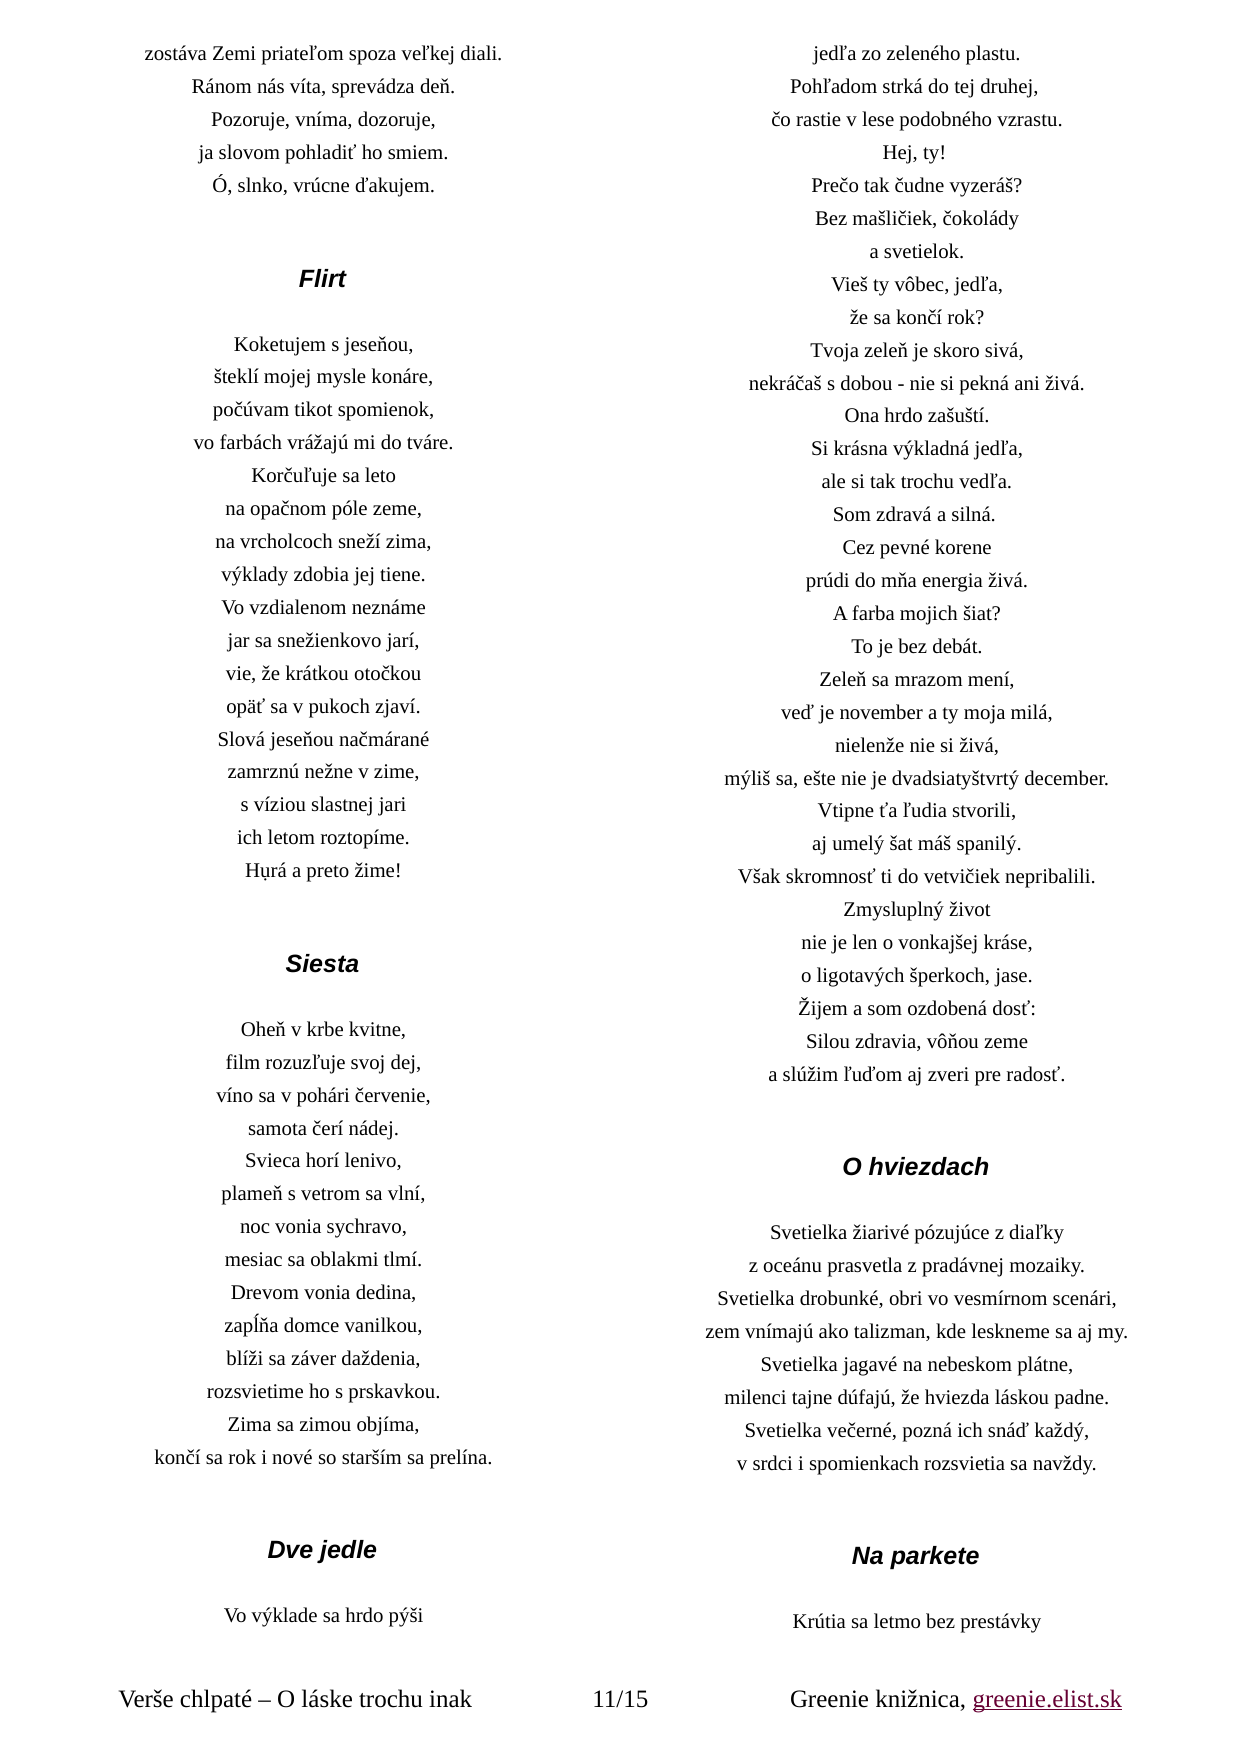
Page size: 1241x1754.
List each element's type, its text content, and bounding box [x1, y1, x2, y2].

text s víziou slastnej jari [41, 792, 605, 816]
text na opačnom póle zeme, [41, 496, 605, 520]
text Drevom vonia dedina, [41, 1280, 605, 1304]
text vie, že krátkou otočkou [41, 661, 605, 685]
text A farba mojich šiat? [635, 601, 1199, 625]
text Svetielka žiarivé pózujúce z diaľky [635, 1220, 1199, 1244]
subtitle Flirt [41, 264, 605, 292]
text blíži sa záver daždenia, [41, 1346, 605, 1370]
text Zima sa zimou objíma, [41, 1412, 605, 1436]
text na vrcholcoch sneží zima, [41, 529, 605, 553]
text zamrznú nežne v zime, [41, 759, 605, 783]
text víno sa v pohári červenie, [41, 1083, 605, 1107]
subtitle Dve jedle [41, 1535, 605, 1564]
text Slová jeseňou načmárané [41, 727, 605, 751]
text samota čerí nádej. [41, 1116, 605, 1139]
text film rozuzľuje svoj dej, [41, 1050, 605, 1074]
text Si krásna výkladná jedľa, [635, 436, 1199, 460]
text Ó, slnko, vrúcne ďakujem. [41, 173, 605, 197]
text Tvoja zeleň je skoro sivá, [635, 338, 1199, 362]
text ich letom roztopíme. [41, 825, 605, 849]
subtitle Na parkete [635, 1541, 1199, 1570]
text Krútia sa letmo bez prestávky [635, 1609, 1199, 1633]
text veď je november a ty moja milá, [635, 700, 1199, 724]
text že sa končí rok? [635, 305, 1199, 329]
text Silou zdravia, vôňou zeme [635, 1029, 1199, 1053]
text plameň s vetrom sa vlní, [41, 1181, 605, 1205]
text ale si tak trochu vedľa. [635, 469, 1199, 493]
text zem vnímajú ako talizman, kde leskneme sa aj my. [635, 1319, 1199, 1343]
text vo farbách vrážajú mi do tváre. [41, 430, 605, 454]
text šteklí mojej mysle konáre, [41, 364, 605, 388]
text To je bez debát. [635, 634, 1199, 658]
subtitle Siesta [41, 949, 605, 978]
text Zmysluplný život [635, 897, 1199, 921]
text počúvam tikot spomienok, [41, 397, 605, 421]
text aj umelý šat máš spanilý. [635, 831, 1199, 855]
text Však skromnosť ti do vetvičiek nepribalili. [635, 864, 1199, 888]
text Vo vzdialenom neznáme [41, 595, 605, 619]
text Cez pevné korene [635, 535, 1199, 559]
text Vtipne ťa ľudia stvorili, [635, 798, 1199, 822]
text noc vonia sychravo, [41, 1214, 605, 1238]
text mesiac sa oblakmi tlmí. [41, 1247, 605, 1271]
text ja slovom pohladiť ho smiem. [41, 140, 605, 164]
text Zeleň sa mrazom mení, [635, 667, 1199, 691]
text a slúžim ľuďom aj zveri pre radosť. [635, 1062, 1199, 1086]
text o ligotavých šperkoch, jase. [635, 963, 1199, 987]
subtitle O hviezdach [635, 1152, 1199, 1181]
text zostáva Zemi priateľom spoza veľkej diali. [41, 41, 605, 65]
text nekráčaš s dobou - nie si pekná ani živá. [635, 371, 1199, 394]
text Prečo tak čudne vyzeráš? [635, 173, 1199, 197]
text Pohľadom strká do tej druhej, [635, 74, 1199, 98]
text Oheň v krbe kvitne, [41, 1017, 605, 1041]
text z oceánu prasvetla z pradávnej mozaiky. [635, 1253, 1199, 1277]
text Som zdravá a silná. [635, 502, 1199, 526]
text opäť sa v pukoch zjaví. [41, 694, 605, 718]
text v srdci i spomienkach rozsvietia sa navždy. [635, 1451, 1199, 1475]
text mýliš sa, ešte nie je dvadsiatyštvrtý december. [635, 766, 1199, 789]
text Svetielka jagavé na nebeskom plátne, [635, 1352, 1199, 1376]
text Korčuľuje sa leto [41, 463, 605, 487]
text rozsvietime ho s prskavkou. [41, 1379, 605, 1403]
text Svieca horí lenivo, [41, 1148, 605, 1172]
text a svetielok. [635, 239, 1199, 263]
text nielenže nie si živá, [635, 733, 1199, 757]
text Pozoruje, vníma, dozoruje, [41, 107, 605, 131]
text Svetielka drobunké, obri vo vesmírnom scenári, [635, 1286, 1199, 1310]
text čo rastie v lese podobného vzrastu. [635, 107, 1199, 131]
text Ránom nás víta, sprevádza deň. [41, 74, 605, 98]
text Svetielka večerné, pozná ich snáď každý, [635, 1418, 1199, 1442]
text jar sa snežienkovo jarí, [41, 628, 605, 652]
text Hụrá a preto žime! [41, 858, 605, 882]
text výklady zdobia jej tiene. [41, 562, 605, 586]
text Bez mašličiek, čokolády [635, 206, 1199, 230]
text Vo výklade sa hrdo pýši [41, 1603, 605, 1627]
text zapĺňa domce vanilkou, [41, 1313, 605, 1337]
text milenci tajne dúfajú, že hviezda láskou padne. [635, 1385, 1199, 1409]
text jedľa zo zeleného plastu. [635, 41, 1199, 65]
text Koketujem s jeseňou, [41, 332, 605, 356]
text prúdi do mňa energia živá. [635, 568, 1199, 592]
text Ona hrdo zašuští. [635, 403, 1199, 427]
text končí sa rok i nové so starším sa prelína. [41, 1445, 605, 1469]
text Hej, ty! [635, 140, 1199, 164]
text Žijem a som ozdobená dosť: [635, 996, 1199, 1020]
text Vieš ty vôbec, jedľa, [635, 272, 1199, 296]
text nie je len o vonkajšej kráse, [635, 930, 1199, 954]
